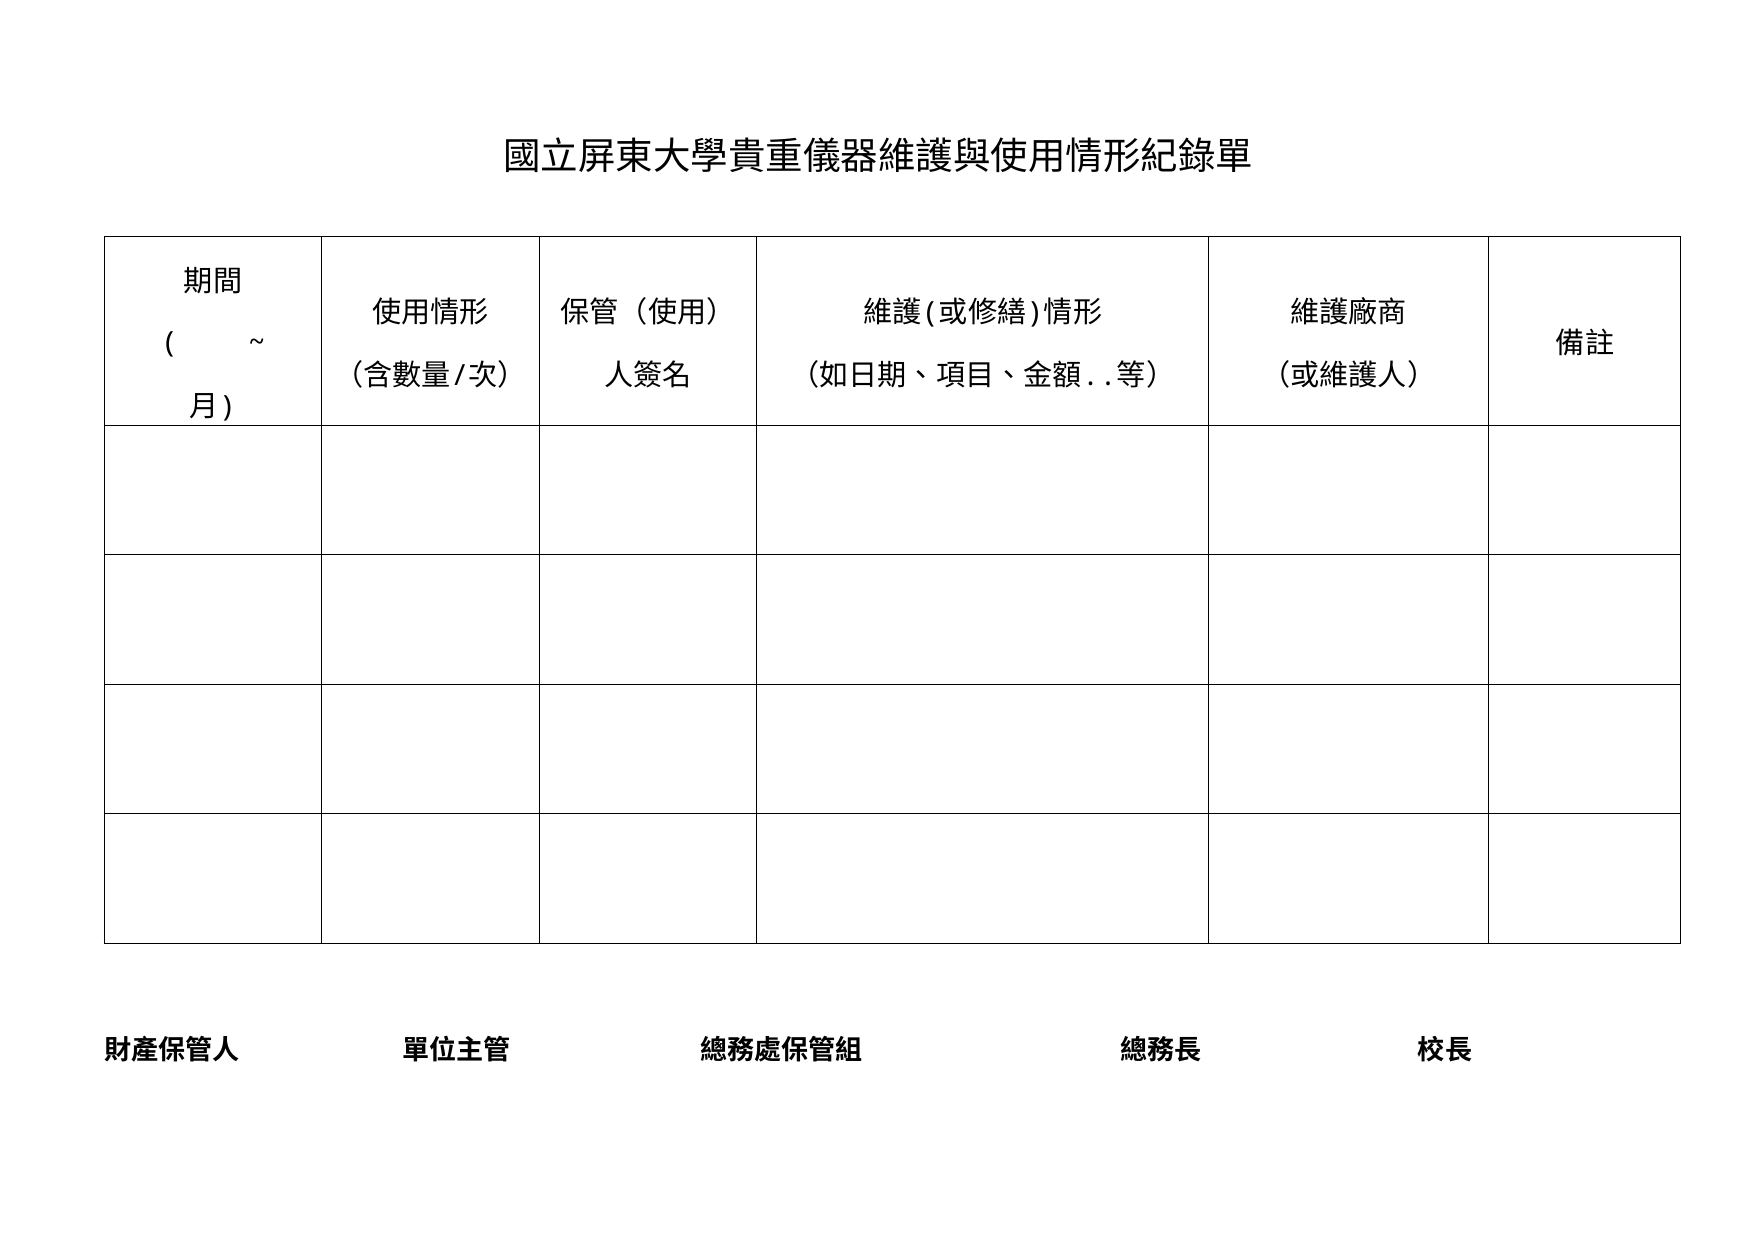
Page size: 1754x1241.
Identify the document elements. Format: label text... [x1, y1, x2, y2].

table_cell [105, 426, 321, 554]
table_cell [1489, 426, 1680, 554]
table_cell [322, 685, 539, 813]
text 財產保管人 單位主管 總務處保管組 總務長 校長 [104, 1006, 1652, 1068]
table_header 備註 [1489, 237, 1680, 424]
table_cell [540, 426, 756, 554]
table_cell [322, 426, 539, 554]
table_cell [540, 555, 756, 683]
table_cell [540, 685, 756, 813]
table_cell [757, 426, 1208, 554]
table_header 維護廠商 （或維護人） [1209, 237, 1488, 424]
table_cell [757, 685, 1208, 813]
table_cell [757, 814, 1208, 942]
table_cell [105, 814, 321, 942]
table_cell [322, 814, 539, 942]
table_cell [1209, 426, 1488, 554]
table_cell [1209, 685, 1488, 813]
table_header 使用情形 （含數量/次） [322, 237, 539, 424]
table_cell [540, 814, 756, 942]
table_cell [1489, 685, 1680, 813]
table_cell [105, 685, 321, 813]
table_cell [757, 555, 1208, 683]
text 國立屏東大學貴重儀器維護與使用情形紀錄單 [104, 111, 1652, 173]
table_cell [1209, 814, 1488, 942]
table_cell [1489, 555, 1680, 683]
table_cell [1489, 814, 1680, 942]
table_header 維護(或修繕)情形 （如日期、項目、金額..等） [757, 237, 1208, 424]
table_cell [105, 555, 321, 683]
table_cell [1209, 555, 1488, 683]
table_header 期間 ( ~ 月) [105, 237, 321, 424]
table_cell [322, 555, 539, 683]
table_header 保管（使用）人簽名 [540, 237, 756, 424]
